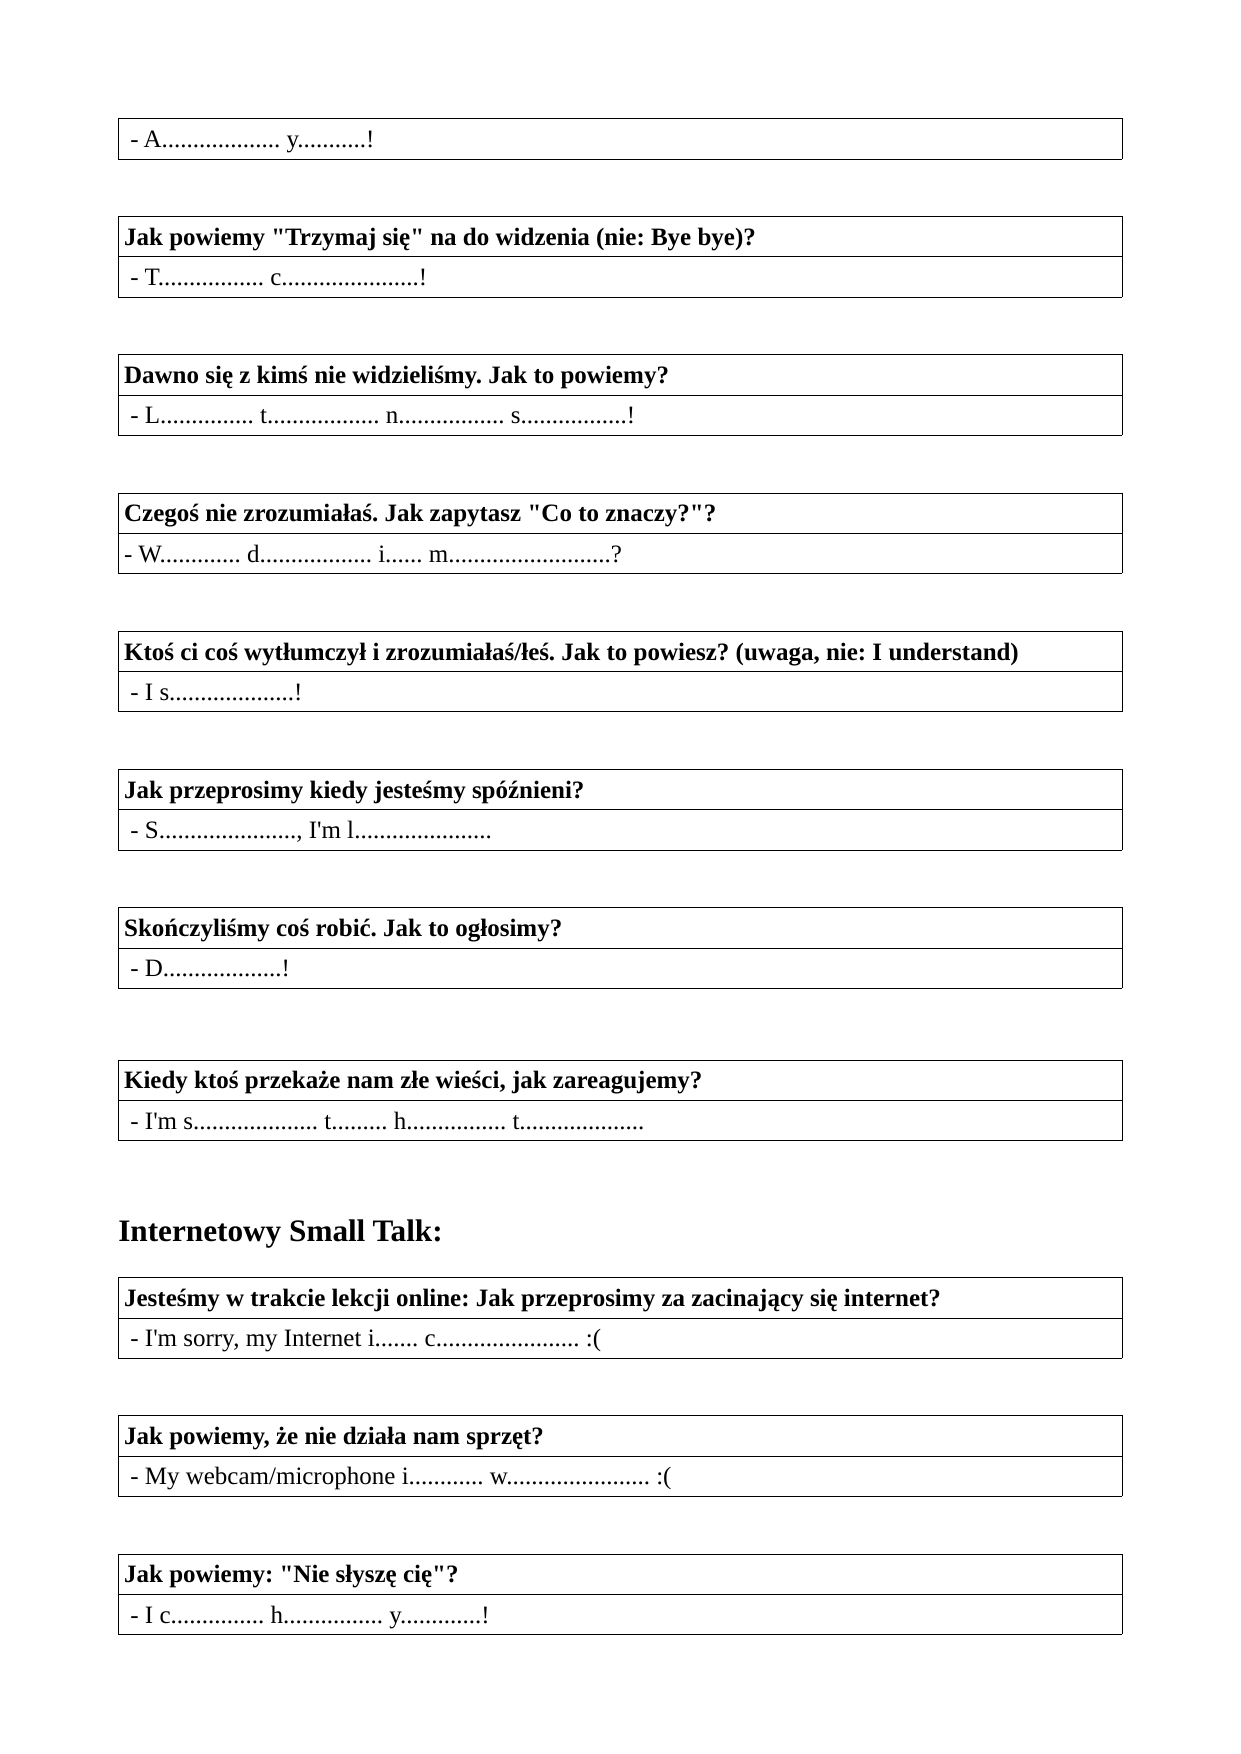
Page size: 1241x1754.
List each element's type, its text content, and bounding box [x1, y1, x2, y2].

text Internetowy Small Talk: [118, 1212, 1122, 1248]
table_cell - W............. d.................. i...... m..........................? [119, 534, 1122, 573]
table_header Ktoś ci coś wytłumczył i zrozumiałaś/łeś. Jak to powiesz? (uwaga, nie: I understand) [119, 632, 1122, 671]
table_header Jak powiemy, że nie działa nam sprzęt? [119, 1416, 1122, 1456]
table_cell - My webcam/microphone i............ w....................... :( [119, 1457, 1122, 1496]
table_header Jesteśmy w trakcie lekcji online: Jak przeprosimy za zacinający się internet? [119, 1278, 1122, 1317]
table_cell - I c............... h................ y.............! [119, 1595, 1122, 1634]
table_header Jak przeprosimy kiedy jesteśmy spóźnieni? [119, 770, 1122, 809]
table_header Kiedy ktoś przekaże nam złe wieści, jak zareagujemy? [119, 1061, 1122, 1100]
table_header Jak powiemy "Trzymaj się" na do widzenia (nie: Bye bye)? [119, 217, 1122, 256]
table_header Dawno się z kimś nie widzieliśmy. Jak to powiemy? [119, 355, 1122, 394]
table_cell - I'm s.................... t......... h................ t.................... [119, 1101, 1122, 1140]
table_header Jak powiemy: "Nie słyszę cię"? [119, 1555, 1122, 1594]
table_header Czegoś nie zrozumiałaś. Jak zapytasz "Co to znaczy?"? [119, 494, 1122, 533]
table_header Skończyliśmy coś robić. Jak to ogłosimy? [119, 908, 1122, 947]
table_cell - A................... y...........! [119, 119, 1122, 158]
table_cell - I'm sorry, my Internet i....... c....................... :( [119, 1319, 1122, 1358]
table_cell - T................. c......................! [119, 257, 1122, 297]
table_cell - D...................! [119, 949, 1122, 988]
table_cell - L............... t.................. n................. s.................! [119, 396, 1122, 435]
table_cell - I s....................! [119, 672, 1122, 711]
table_cell - S......................, I'm l...................... [119, 810, 1122, 849]
